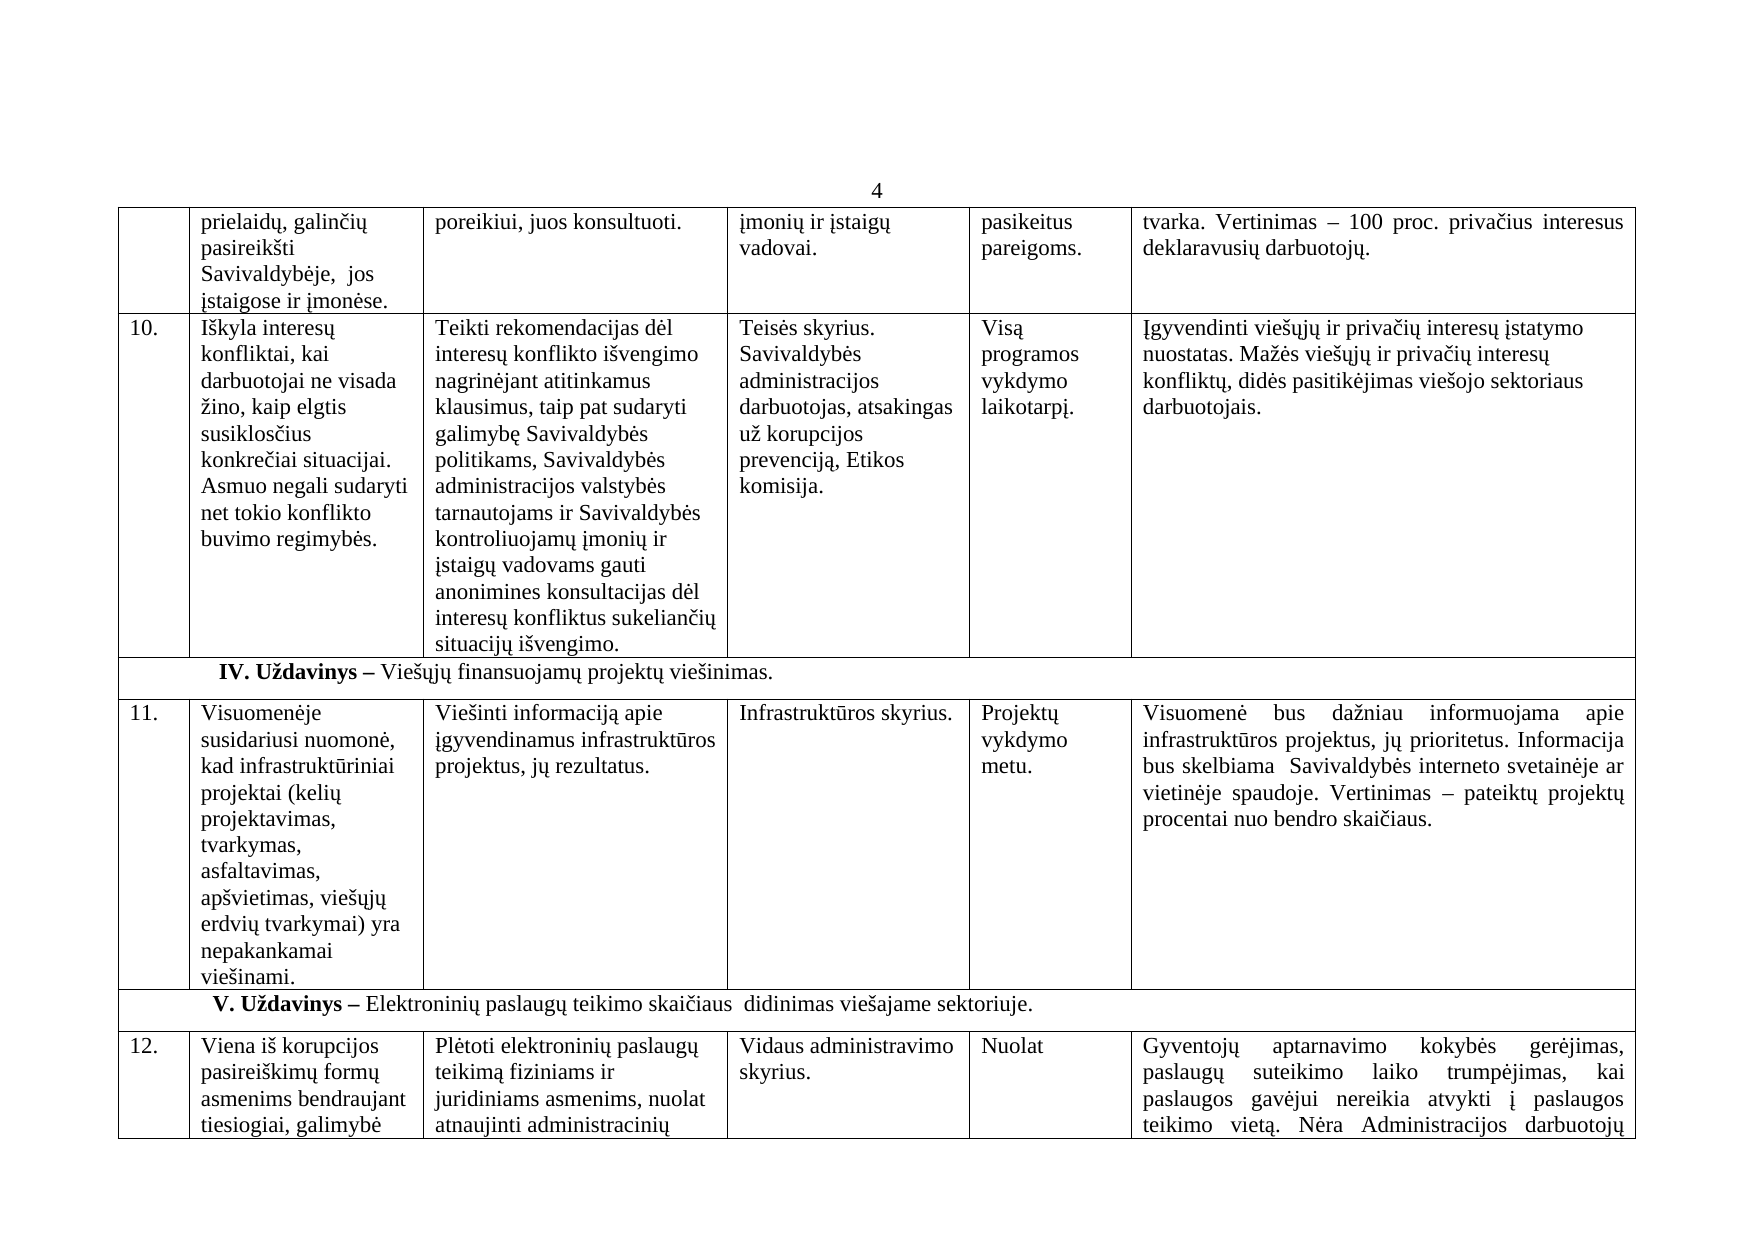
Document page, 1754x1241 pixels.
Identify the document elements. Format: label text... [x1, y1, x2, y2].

table_cell Nuolat [970, 1032, 1131, 1137]
table_cell 10. [119, 314, 189, 657]
table_cell įmonių ir įstaigų vadovai. [728, 208, 969, 313]
table_cell Viena iš korupcijos pasireiškimų formų asmenims bendraujant tiesiogiai, galimybė [190, 1032, 423, 1137]
table_cell 11. [119, 700, 189, 989]
table_cell IV. Uždavinys – Viešųjų finansuojamų projektų viešinimas. [119, 658, 1635, 698]
table_cell pasikeitus pareigoms. [970, 208, 1131, 313]
table_cell [119, 208, 189, 313]
table_cell prielaidų, galinčių pasireikšti Savivaldybėje, jos įstaigose ir įmonėse. [190, 208, 423, 313]
table_cell Projektų vykdymo metu. [970, 700, 1131, 989]
table_cell Infrastruktūros skyrius. [728, 700, 969, 989]
table_cell Visą programos vykdymo laikotarpį. [970, 314, 1131, 657]
table_cell Teikti rekomendacijas dėl interesų konflikto išvengimo nagrinėjant atitinkamus klausimus, taip pat sudaryti galimybę Savivaldybės politikams, Savivaldybės administracijos valstybės tarnautojams ir Savivaldybės kontroliuojamų įmonių ir įstaigų vadovams gauti anonimines konsultacijas dėl interesų konfliktus sukeliančių situacijų išvengimo. [424, 314, 727, 657]
table_cell Viešinti informaciją apie įgyvendinamus infrastruktūros projektus, jų rezultatus. [424, 700, 727, 989]
table_cell Visuomenė bus dažniau informuojama apie infrastruktūros projektus, jų prioritetus. Informacija bus skelbiama Savivaldybės interneto svetainėje ar vietinėje spaudoje. Vertinimas – pateiktų projektų procentai nuo bendro skaičiaus. [1132, 700, 1635, 989]
table_cell Plėtoti elektroninių paslaugų teikimą fiziniams ir juridiniams asmenims, nuolat atnaujinti administracinių [424, 1032, 727, 1137]
table_cell Teisės skyrius. Savivaldybės administracijos darbuotojas, atsakingas už korupcijos prevenciją, Etikos komisija. [728, 314, 969, 657]
table_cell tvarka. Vertinimas – 100 proc. privačius interesus deklaravusių darbuotojų. [1132, 208, 1635, 313]
table_cell 12. [119, 1032, 189, 1137]
table_cell Įgyvendinti viešųjų ir privačių interesų įstatymo nuostatas. Mažės viešųjų ir privačių interesų konfliktų, didės pasitikėjimas viešojo sektoriaus darbuotojais. [1132, 314, 1635, 657]
table_cell V. Uždavinys – Elektroninių paslaugų teikimo skaičiaus didinimas viešajame sektoriuje. [119, 990, 1635, 1031]
table_cell Iškyla interesų konfliktai, kai darbuotojai ne visada žino, kaip elgtis susiklosčius konkrečiai situacijai. Asmuo negali sudaryti net tokio konflikto buvimo regimybės. [190, 314, 423, 657]
table_cell Visuomenėje susidariusi nuomonė, kad infrastruktūriniai projektai (kelių projektavimas, tvarkymas, asfaltavimas, apšvietimas, viešųjų erdvių tvarkymai) yra nepakankamai viešinami. [190, 700, 423, 989]
table_cell poreikiui, juos konsultuoti. [424, 208, 727, 313]
table_cell Gyventojų aptarnavimo kokybės gerėjimas, paslaugų suteikimo laiko trumpėjimas, kai paslaugos gavėjui nereikia atvykti į paslaugos teikimo vietą. Nėra Administracijos darbuotojų [1132, 1032, 1635, 1137]
table_cell Vidaus administravimo skyrius. [728, 1032, 969, 1137]
